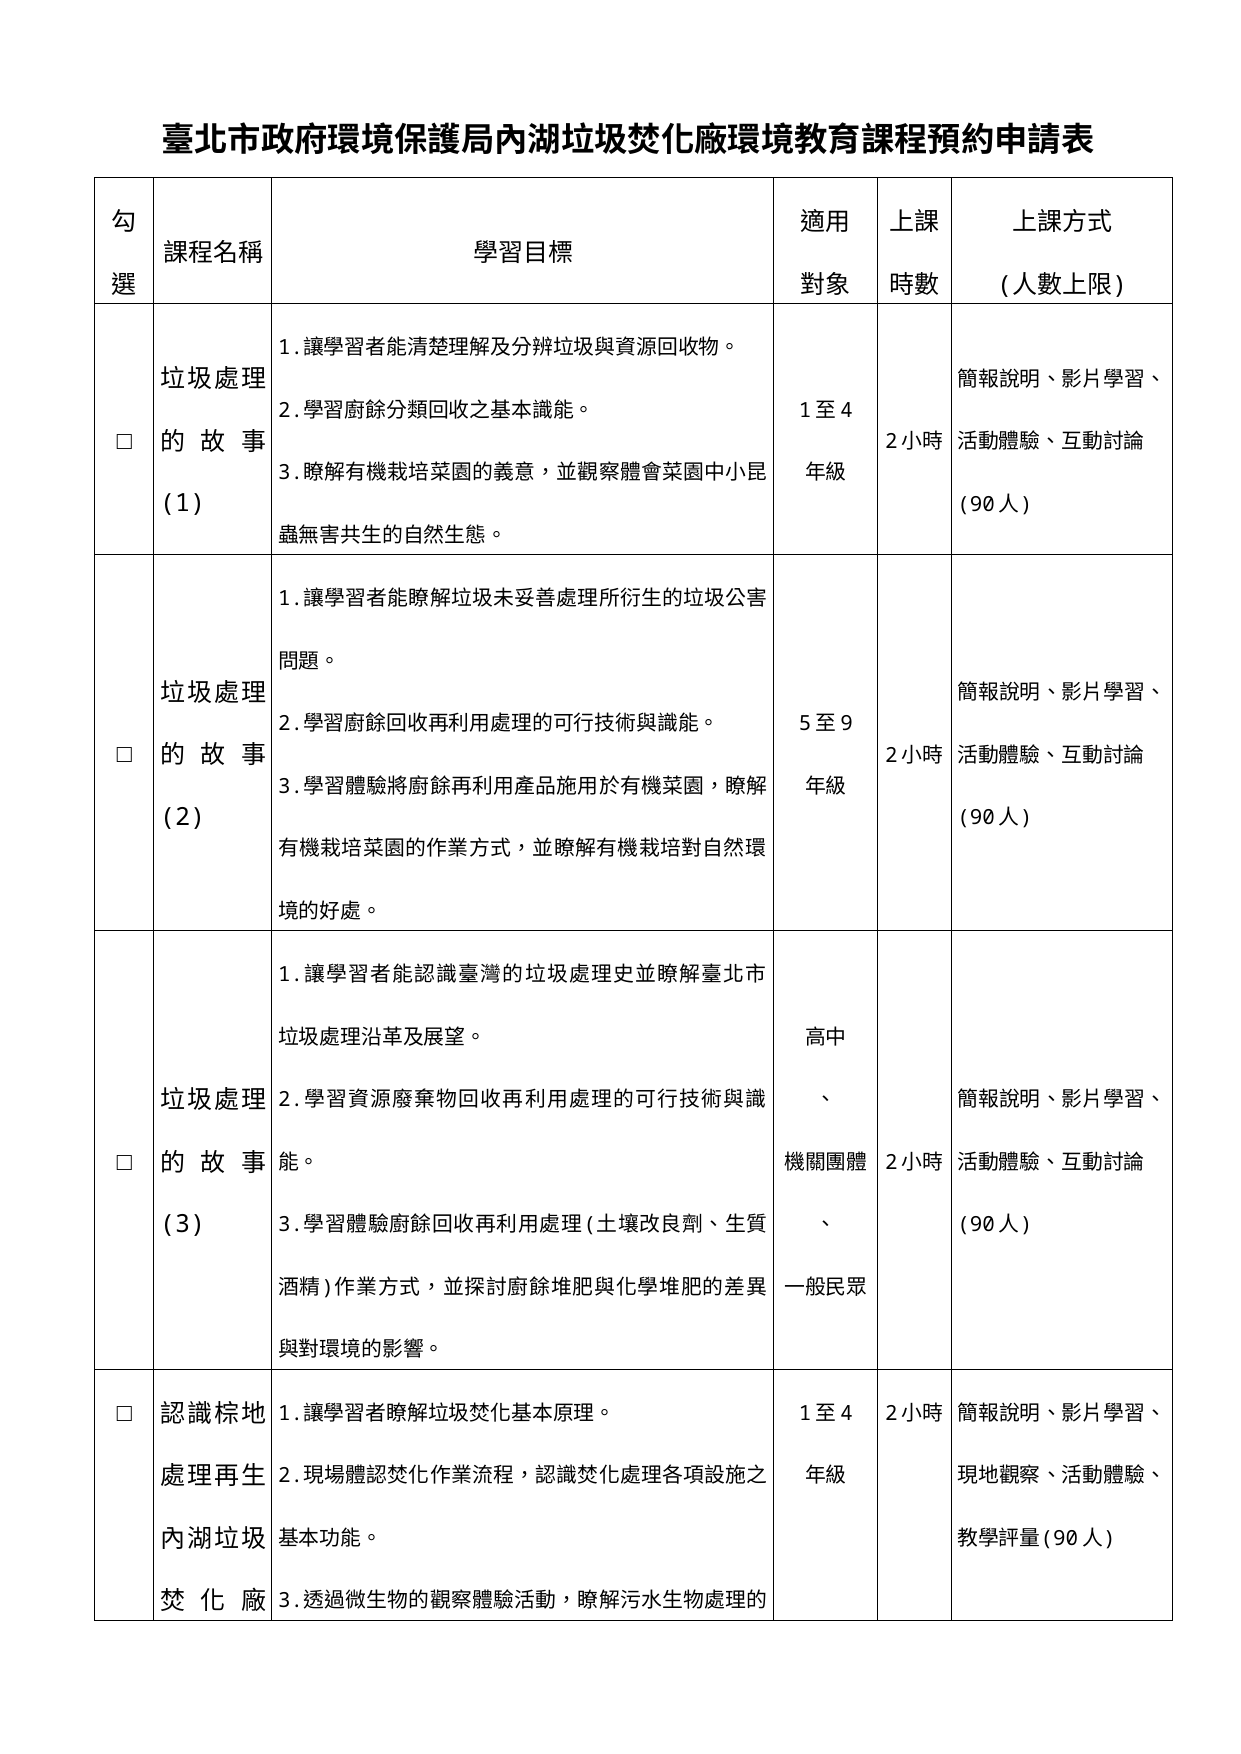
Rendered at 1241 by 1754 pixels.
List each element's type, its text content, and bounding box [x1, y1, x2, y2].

table_header 勾選 [95, 178, 153, 303]
table_cell 1至4 年級 [774, 304, 877, 554]
table_cell 簡報說明、影片學習、活動體驗、互動討論 (90人) [952, 304, 1172, 554]
table_cell 簡報說明、影片學習、活動體驗、互動討論 (90人) [952, 931, 1172, 1369]
text 臺北市政府環境保護局內湖垃圾焚化廠環境教育課程預約申請表 [103, 96, 1152, 158]
table_cell 1.讓學習者瞭解垃圾焚化基本原理。 2.現場體認焚化作業流程，認識焚化處理各項設施之 基本功能。 3.透過微生物的觀察體驗活動，瞭解污水生物處理的 [272, 1370, 773, 1620]
table_cell 簡報說明、影片學習、活動體驗、互動討論 (90人) [952, 555, 1172, 930]
table_cell 2小時 [878, 1370, 951, 1620]
table_cell 2小時 [878, 931, 951, 1369]
table_header 課程名稱 [154, 178, 271, 303]
table_header 學習目標 [272, 178, 773, 303]
table_cell 2小時 [878, 555, 951, 930]
table_cell □ [95, 304, 153, 554]
table_cell 高中 、 機關團體 、 一般民眾 [774, 931, 877, 1369]
table_cell 1.讓學習者能認識臺灣的垃圾處理史並瞭解臺北市 垃圾處理沿革及展望。 2.學習資源廢棄物回收再利用處理的可行技術與識能。 3.學習體驗廚餘回收再利用處理(土壤改良劑、生質 酒精)作業方式，並探討廚餘堆肥與化學堆肥的差異與對環境的影響。 [272, 931, 773, 1369]
table_header 上課方式 (人數上限) [952, 178, 1172, 303]
table_cell 1.讓學習者能瞭解垃圾未妥善處理所衍生的垃圾公害問題。 2.學習廚餘回收再利用處理的可行技術與識能。 3.學習體驗將廚餘再利用產品施用於有機菜園，瞭解 有機栽培菜園的作業方式，並瞭解有機栽培對自然環境的好處。 [272, 555, 773, 930]
table_cell 垃圾處理的故事(2) [154, 555, 271, 930]
table_header 上課時數 [878, 178, 951, 303]
table_cell □ [95, 931, 153, 1369]
table_cell □ [95, 555, 153, 930]
table_cell 垃圾處理的故事(1) [154, 304, 271, 554]
table_header 適用 對象 [774, 178, 877, 303]
table_cell 簡報說明、影片學習、現地觀察、活動體驗、教學評量(90人) [952, 1370, 1172, 1620]
table_cell 2小時 [878, 304, 951, 554]
table_cell 5至9 年級 [774, 555, 877, 930]
table_cell □ [95, 1370, 153, 1620]
table_cell 認識棕地處理再生內湖垃圾焚化廠 [154, 1370, 271, 1620]
table_cell 1.讓學習者能清楚理解及分辨垃圾與資源回收物。 2.學習廚餘分類回收之基本識能。 3.瞭解有機栽培菜園的義意，並觀察體會菜園中小昆蟲無害共生的自然生態。 [272, 304, 773, 554]
table_cell 1至4 年級 [774, 1370, 877, 1620]
table_cell 垃圾處理的故事(3) [154, 931, 271, 1369]
